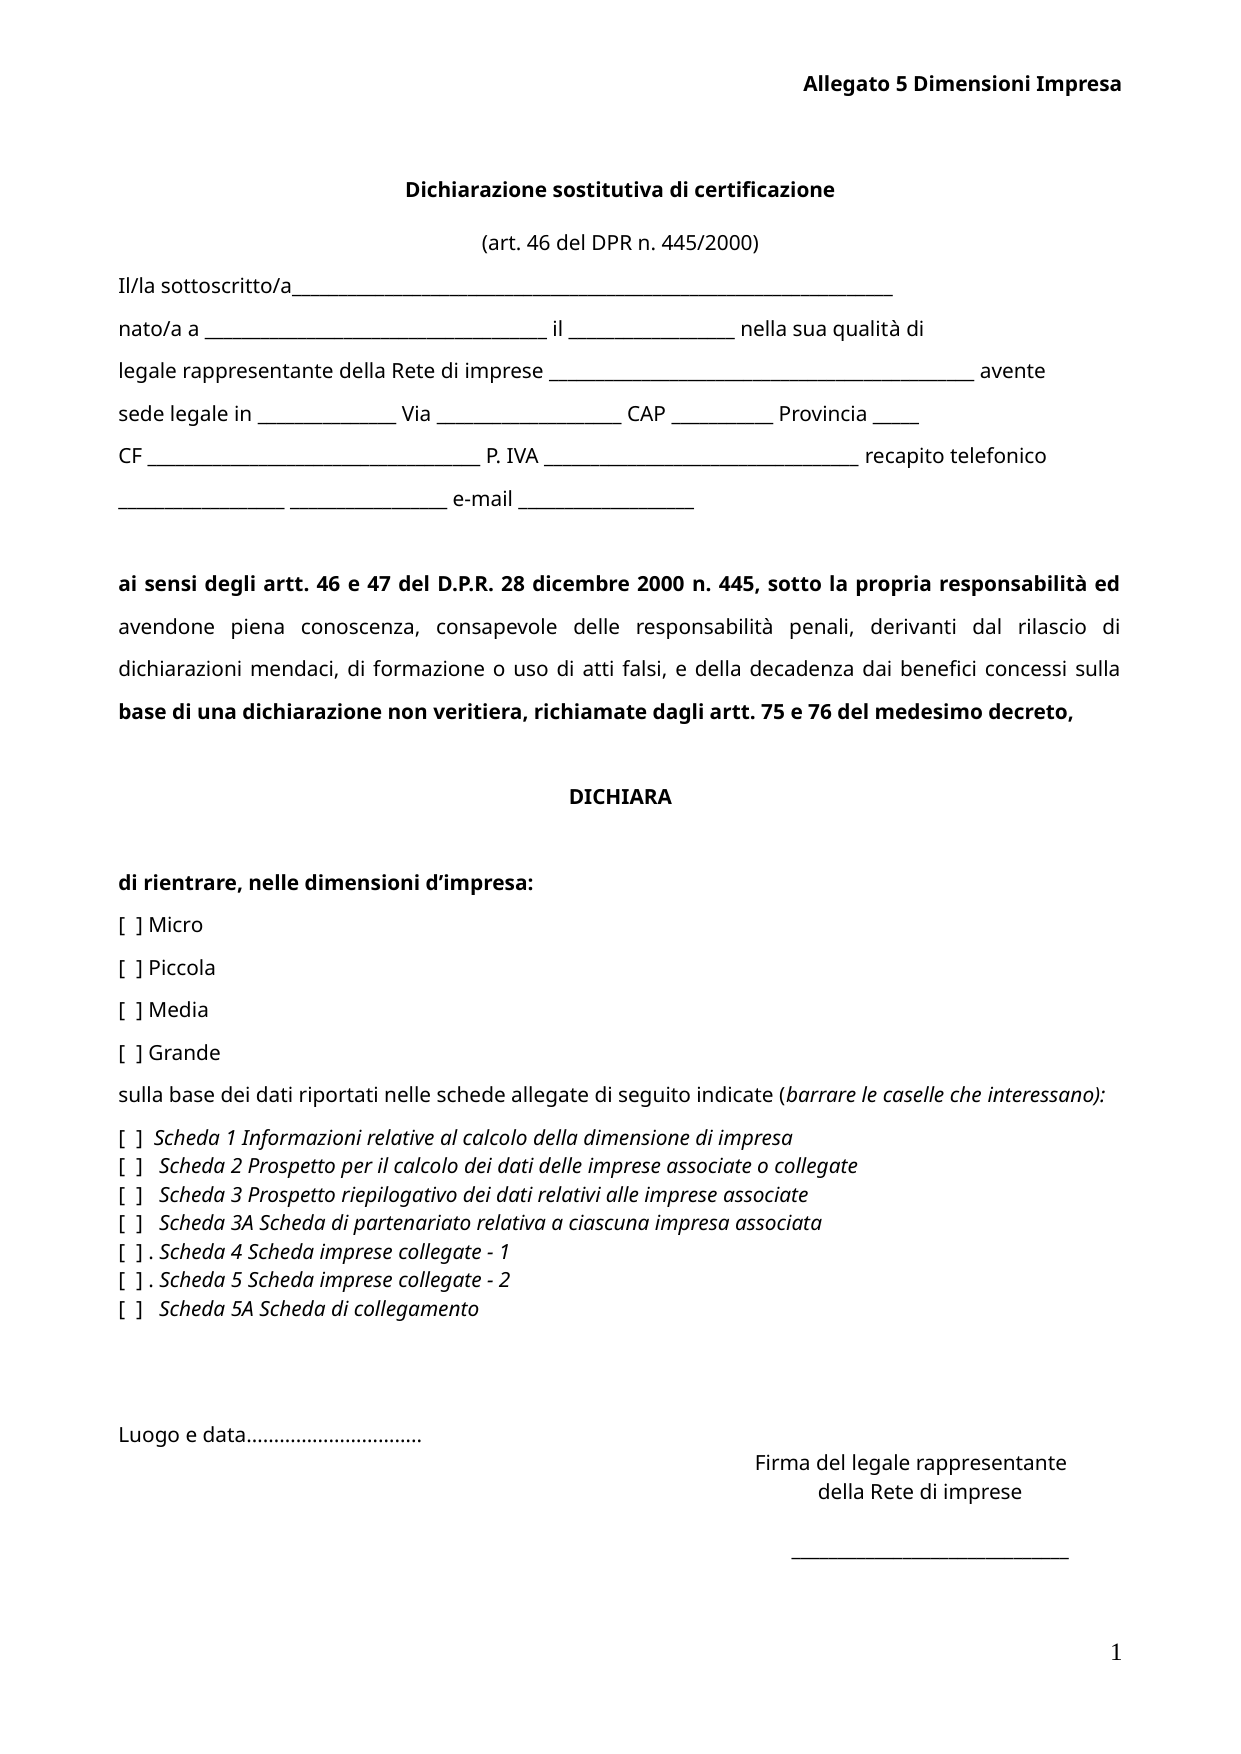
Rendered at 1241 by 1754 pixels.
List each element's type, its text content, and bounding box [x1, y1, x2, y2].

text [ ] Scheda 5A Scheda di collegamento [118, 1294, 1122, 1322]
text [ ] . Scheda 5 Scheda imprese collegate - 2 [118, 1265, 1122, 1294]
text [ ] Media [118, 995, 1122, 1024]
text ______________________________ [738, 1534, 1122, 1562]
text [ ] Scheda 1 Informazioni relative al calcolo della dimensione di impresa [118, 1123, 1122, 1152]
text Dichiarazione sostitutiva di certificazione [118, 176, 1122, 204]
text sede legale in _______________ Via ____________________ CAP ___________ Provincia _____ [118, 399, 1122, 427]
text Allegato 5 Dimensioni Impresa [118, 69, 1122, 98]
text [ ] Micro [118, 910, 1122, 939]
text ai sensi degli artt. 46 e 47 del D.P.R. 28 dicembre 2000 n. 445, sotto la propria responsabilità ed avendone piena conoscenza, consapevole delle responsabilità penali, derivanti dal rilascio di dichiarazioni mendaci, di formazione o uso di atti falsi, e della decadenza dai benefici concessi sulla base di una dichiarazione non veritiera, richiamate dagli artt. 75 e 76 del medesimo decreto, [118, 569, 1122, 726]
text [ ] . Scheda 4 Scheda imprese collegate - 1 [118, 1237, 1122, 1265]
text CF ____________________________________ P. IVA __________________________________ recapito telefonico __________________ _________________ e-mail ___________________ [118, 442, 1122, 513]
text sulla base dei dati riportati nelle schede allegate di seguito indicate (barrare le caselle che interessano): [118, 1081, 1122, 1109]
text della Rete di imprese [118, 1477, 1122, 1505]
text (art. 46 del DPR n. 445/2000) [118, 228, 1122, 257]
text legale rappresentante della Rete di imprese ______________________________________________ avente [118, 356, 1122, 385]
text Luogo e data………………………….. [118, 1420, 1122, 1448]
text Firma del legale rappresentante [118, 1448, 1122, 1477]
text Il/la sottoscritto/a_________________________________________________________________ [118, 271, 1122, 299]
text [ ] Grande [118, 1038, 1122, 1066]
text [ ] Scheda 3 Prospetto riepilogativo dei dati relativi alle imprese associate [118, 1180, 1122, 1208]
text nato/a a _____________________________________ il __________________ nella sua qualità di [118, 314, 1122, 342]
text [ ] Piccola [118, 953, 1122, 981]
text di rientrare, nelle dimensioni d’impresa: [118, 868, 1122, 896]
text [ ] Scheda 3A Scheda di partenariato relativa a ciascuna impresa associata [118, 1208, 1122, 1237]
text [ ] Scheda 2 Prospetto per il calcolo dei dati delle imprese associate o collegate [118, 1152, 1122, 1180]
text DICHIARA [118, 782, 1122, 811]
